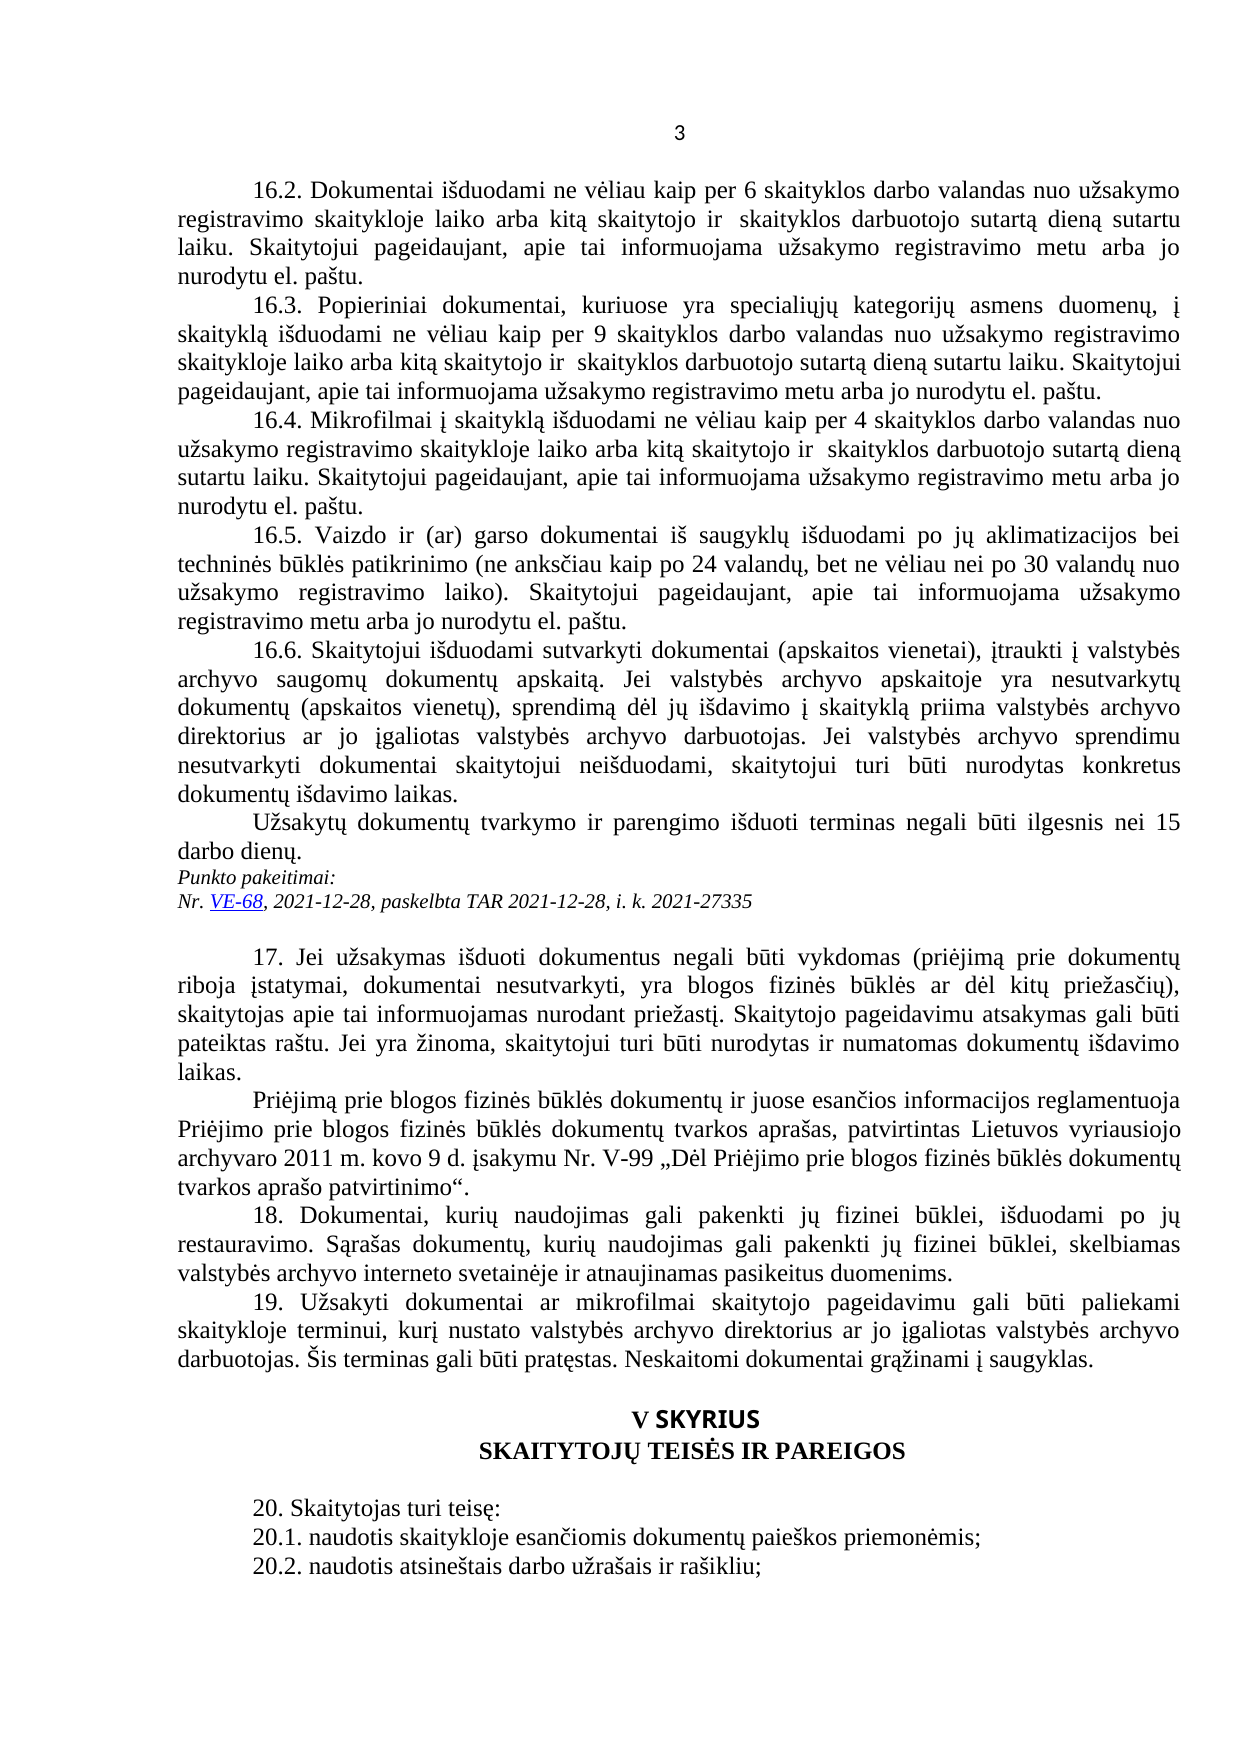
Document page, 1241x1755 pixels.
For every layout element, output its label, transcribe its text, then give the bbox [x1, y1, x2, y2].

text 16.5. Vaizdo ir (ar) garso dokumentai iš saugyklų išduodami po jų aklimatizacijos bei techninės būklės patikrinimo (ne anksčiau kaip po 24 valandų, bet ne vėliau nei po 30 valandų nuo užsakymo registravimo laiko). Skaitytojui pageidaujant, apie tai informuojama užsakymo registravimo metu arba jo nurodytu el. paštu. [177, 520, 1181, 635]
text 16.3. Popieriniai dokumentai, kuriuose yra specialiųjų kategorijų asmens duomenų, į skaityklą išduodami ne vėliau kaip per 9 skaityklos darbo valandas nuo užsakymo registravimo skaitykloje laiko arba kitą skaitytojo ir skaityklos darbuotojo sutartą dieną sutartu laiku. Skaitytojui pageidaujant, apie tai informuojama užsakymo registravimo metu arba jo nurodytu el. paštu. [177, 290, 1181, 405]
text Užsakytų dokumentų tvarkymo ir parengimo išduoti terminas negali būti ilgesnis nei 15 darbo dienų. [177, 807, 1181, 865]
text Punkto pakeitimai: [177, 865, 1181, 889]
text 19. Užsakyti dokumentai ar mikrofilmai skaitytojo pageidavimu gali būti paliekami skaitykloje terminui, kurį nustato valstybės archyvo direktorius ar jo įgaliotas valstybės archyvo darbuotojas. Šis terminas gali būti pratęstas. Neskaitomi dokumentai grąžinami į saugyklas. [177, 1287, 1181, 1373]
text 16.2. Dokumentai išduodami ne vėliau kaip per 6 skaityklos darbo valandas nuo užsakymo registravimo skaitykloje laiko arba kitą skaitytojo ir skaityklos darbuotojo sutartą dieną sutartu laiku. Skaitytojui pageidaujant, apie tai informuojama užsakymo registravimo metu arba jo nurodytu el. paštu. [177, 175, 1181, 290]
text Priėjimą prie blogos fizinės būklės dokumentų ir juose esančios informacijos reglamentuoja Priėjimo prie blogos fizinės būklės dokumentų tvarkos aprašas, patvirtintas Lietuvos vyriausiojo archyvaro 2011 m. kovo 9 d. įsakymu Nr. V-99 „Dėl Priėjimo prie blogos fizinės būklės dokumentų tvarkos aprašo patvirtinimo“. [177, 1086, 1181, 1201]
text Nr. VE-68, 2021-12-28, paskelbta TAR 2021-12-28, i. k. 2021-27335 [177, 889, 1181, 913]
text 17. Jei užsakymas išduoti dokumentus negali būti vykdomas (priėjimą prie dokumentų riboja įstatymai, dokumentai nesutvarkyti, yra blogos fizinės būklės ar dėl kitų priežasčių), skaitytojas apie tai informuojamas nurodant priežastį. Skaitytojo pageidavimu atsakymas gali būti pateiktas raštu. Jei yra žinoma, skaitytojui turi būti nurodytas ir numatomas dokumentų išdavimo laikas. [177, 942, 1181, 1086]
text 16.4. Mikrofilmai į skaityklą išduodami ne vėliau kaip per 4 skaityklos darbo valandas nuo užsakymo registravimo skaitykloje laiko arba kitą skaitytojo ir skaityklos darbuotojo sutartą dieną sutartu laiku. Skaitytojui pageidaujant, apie tai informuojama užsakymo registravimo metu arba jo nurodytu el. paštu. [177, 405, 1181, 520]
text 20.2. naudotis atsineštais darbo užrašais ir rašikliu; [177, 1551, 1181, 1579]
text 20. Skaitytojas turi teisę: [177, 1493, 1181, 1522]
text 18. Dokumentai, kurių naudojimas gali pakenkti jų fizinei būklei, išduodami po jų restauravimo. Sąrašas dokumentų, kurių naudojimas gali pakenkti jų fizinei būklei, skelbiamas valstybės archyvo interneto svetainėje ir atnaujinamas pasikeitus duomenims. [177, 1201, 1181, 1287]
text V SKYRIUS [177, 1402, 1181, 1436]
text 16.6. Skaitytojui išduodami sutvarkyti dokumentai (apskaitos vienetai), įtraukti į valstybės archyvo saugomų dokumentų apskaitą. Jei valstybės archyvo apskaitoje yra nesutvarkytų dokumentų (apskaitos vienetų), sprendimą dėl jų išdavimo į skaityklą priima valstybės archyvo direktorius ar jo įgaliotas valstybės archyvo darbuotojas. Jei valstybės archyvo sprendimu nesutvarkyti dokumentai skaitytojui neišduodami, skaitytojui turi būti nurodytas konkretus dokumentų išdavimo laikas. [177, 635, 1181, 807]
text SKAITYTOJŲ TEISĖS IR PAREIGOS [177, 1436, 1181, 1464]
text 20.1. naudotis skaitykloje esančiomis dokumentų paieškos priemonėmis; [177, 1522, 1181, 1551]
